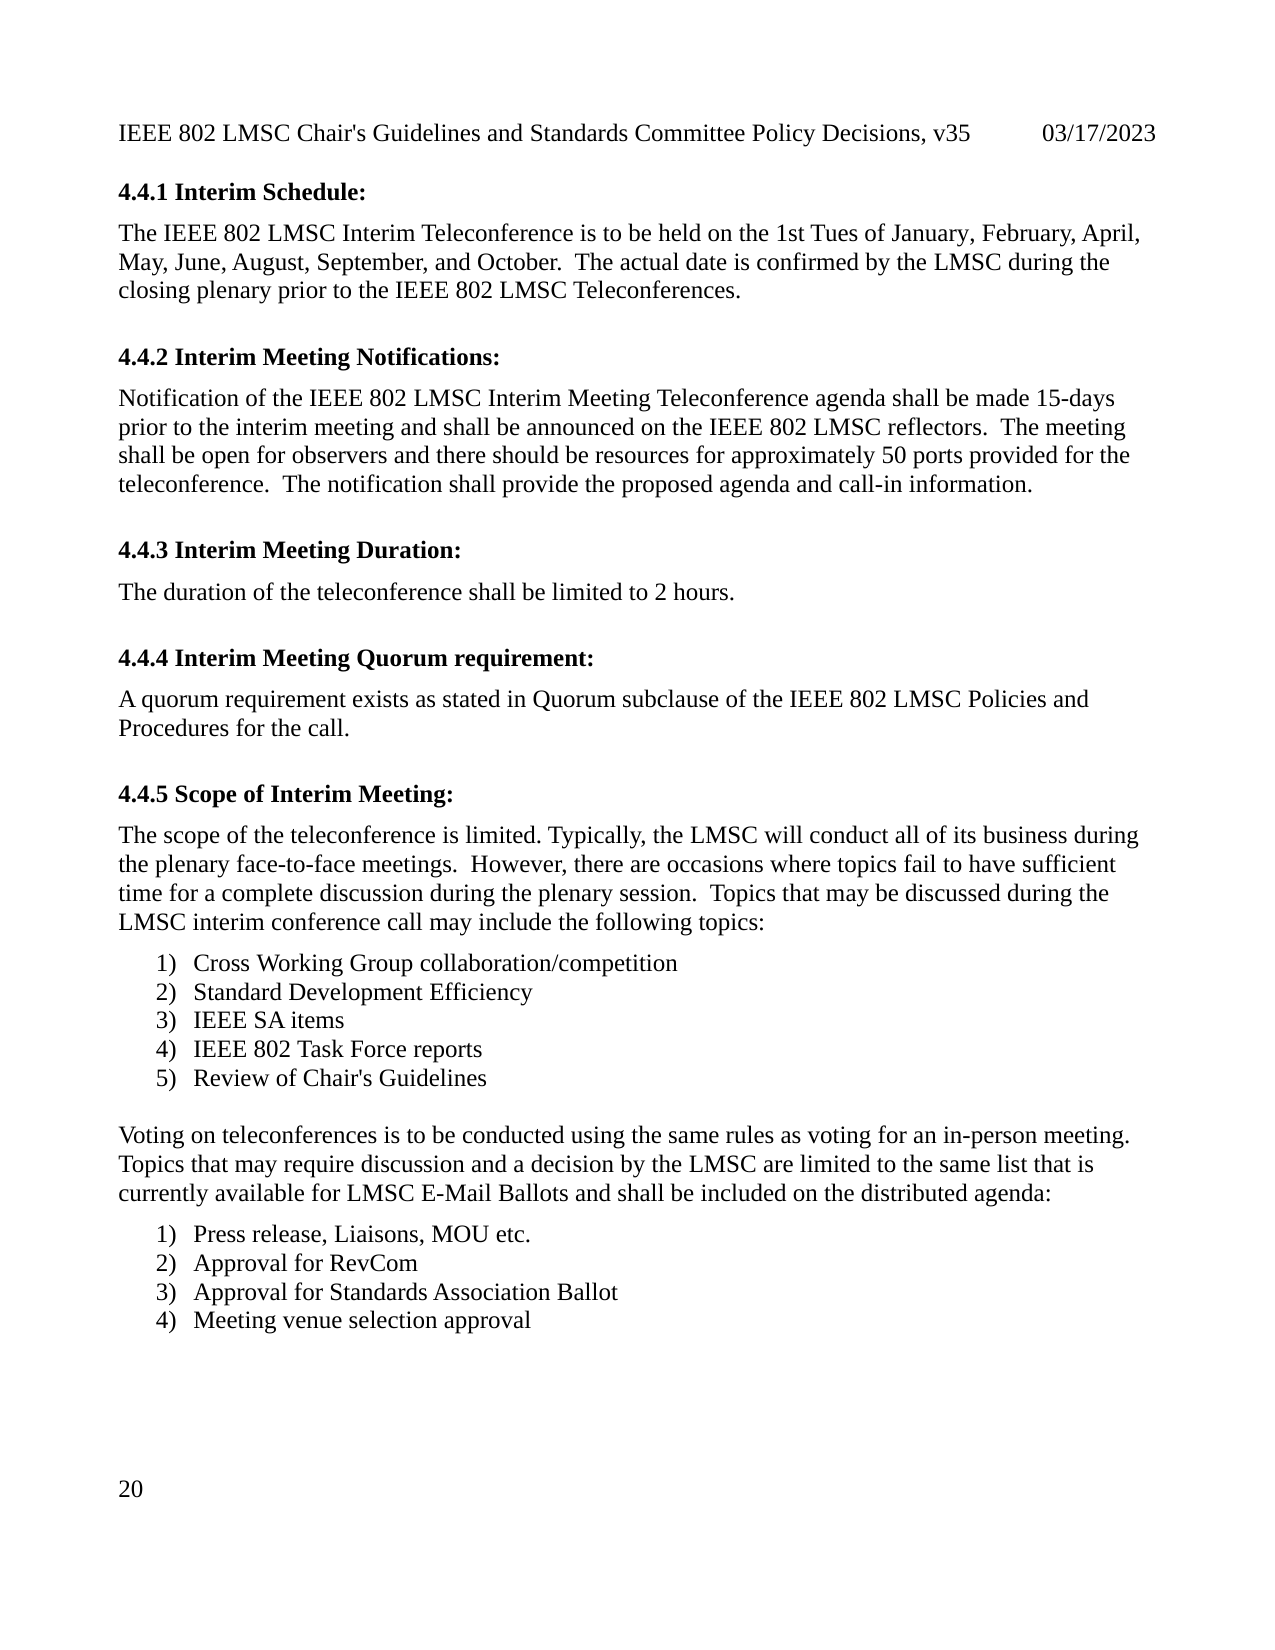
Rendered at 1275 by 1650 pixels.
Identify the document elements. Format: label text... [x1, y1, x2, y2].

list Approval for Standards Association Ballot [156, 1277, 1157, 1306]
list Approval for RevCom [156, 1248, 1157, 1277]
list IEEE 802 Task Force reports [156, 1034, 1157, 1063]
text A quorum requirement exists as stated in Quorum subclause of the IEEE 802 LMSC Policies and Procedures for the call. [118, 684, 1157, 742]
list IEEE SA items [156, 1006, 1157, 1034]
list Meeting venue selection approval [156, 1306, 1157, 1334]
list Standard Development Efficiency [156, 977, 1157, 1006]
subtitle Interim Meeting Notifications: [118, 342, 1157, 371]
text Notification of the IEEE 802 LMSC Interim Meeting Teleconference agenda shall be made 15-days prior to the interim meeting and shall be announced on the IEEE 802 LMSC reflectors. The meeting shall be open for observers and there should be resources for approximately 50 ports provided for the teleconference. The notification shall provide the proposed agenda and call-in information. [118, 383, 1157, 498]
list Cross Working Group collaboration/competition [156, 948, 1157, 977]
list Review of Chair's Guidelines [156, 1063, 1157, 1121]
text Voting on teleconferences is to be conducted using the same rules as voting for an in-person meeting. Topics that may require discussion and a decision by the LMSC are limited to the same list that is currently available for LMSC E-Mail Ballots and shall be included on the distributed agenda: [118, 1121, 1157, 1207]
text The duration of the teleconference shall be limited to 2 hours. [118, 577, 1157, 606]
subtitle Interim Schedule: [118, 177, 1157, 206]
subtitle Scope of Interim Meeting: [118, 779, 1157, 808]
list Press release, Liaisons, MOU etc. [156, 1219, 1157, 1248]
subtitle Interim Meeting Duration: [118, 536, 1157, 564]
subtitle Interim Meeting Quorum requirement: [118, 643, 1157, 672]
text The IEEE 802 LMSC Interim Teleconference is to be held on the 1st Tues of January, February, April, May, June, August, September, and October. The actual date is confirmed by the LMSC during the closing plenary prior to the IEEE 802 LMSC Teleconferences. [118, 218, 1157, 304]
text The scope of the teleconference is limited. Typically, the LMSC will conduct all of its business during the plenary face-to-face meetings. However, there are occasions where topics fail to have sufficient time for a complete discussion during the plenary session. Topics that may be discussed during the LMSC interim conference call may include the following topics: [118, 821, 1157, 936]
